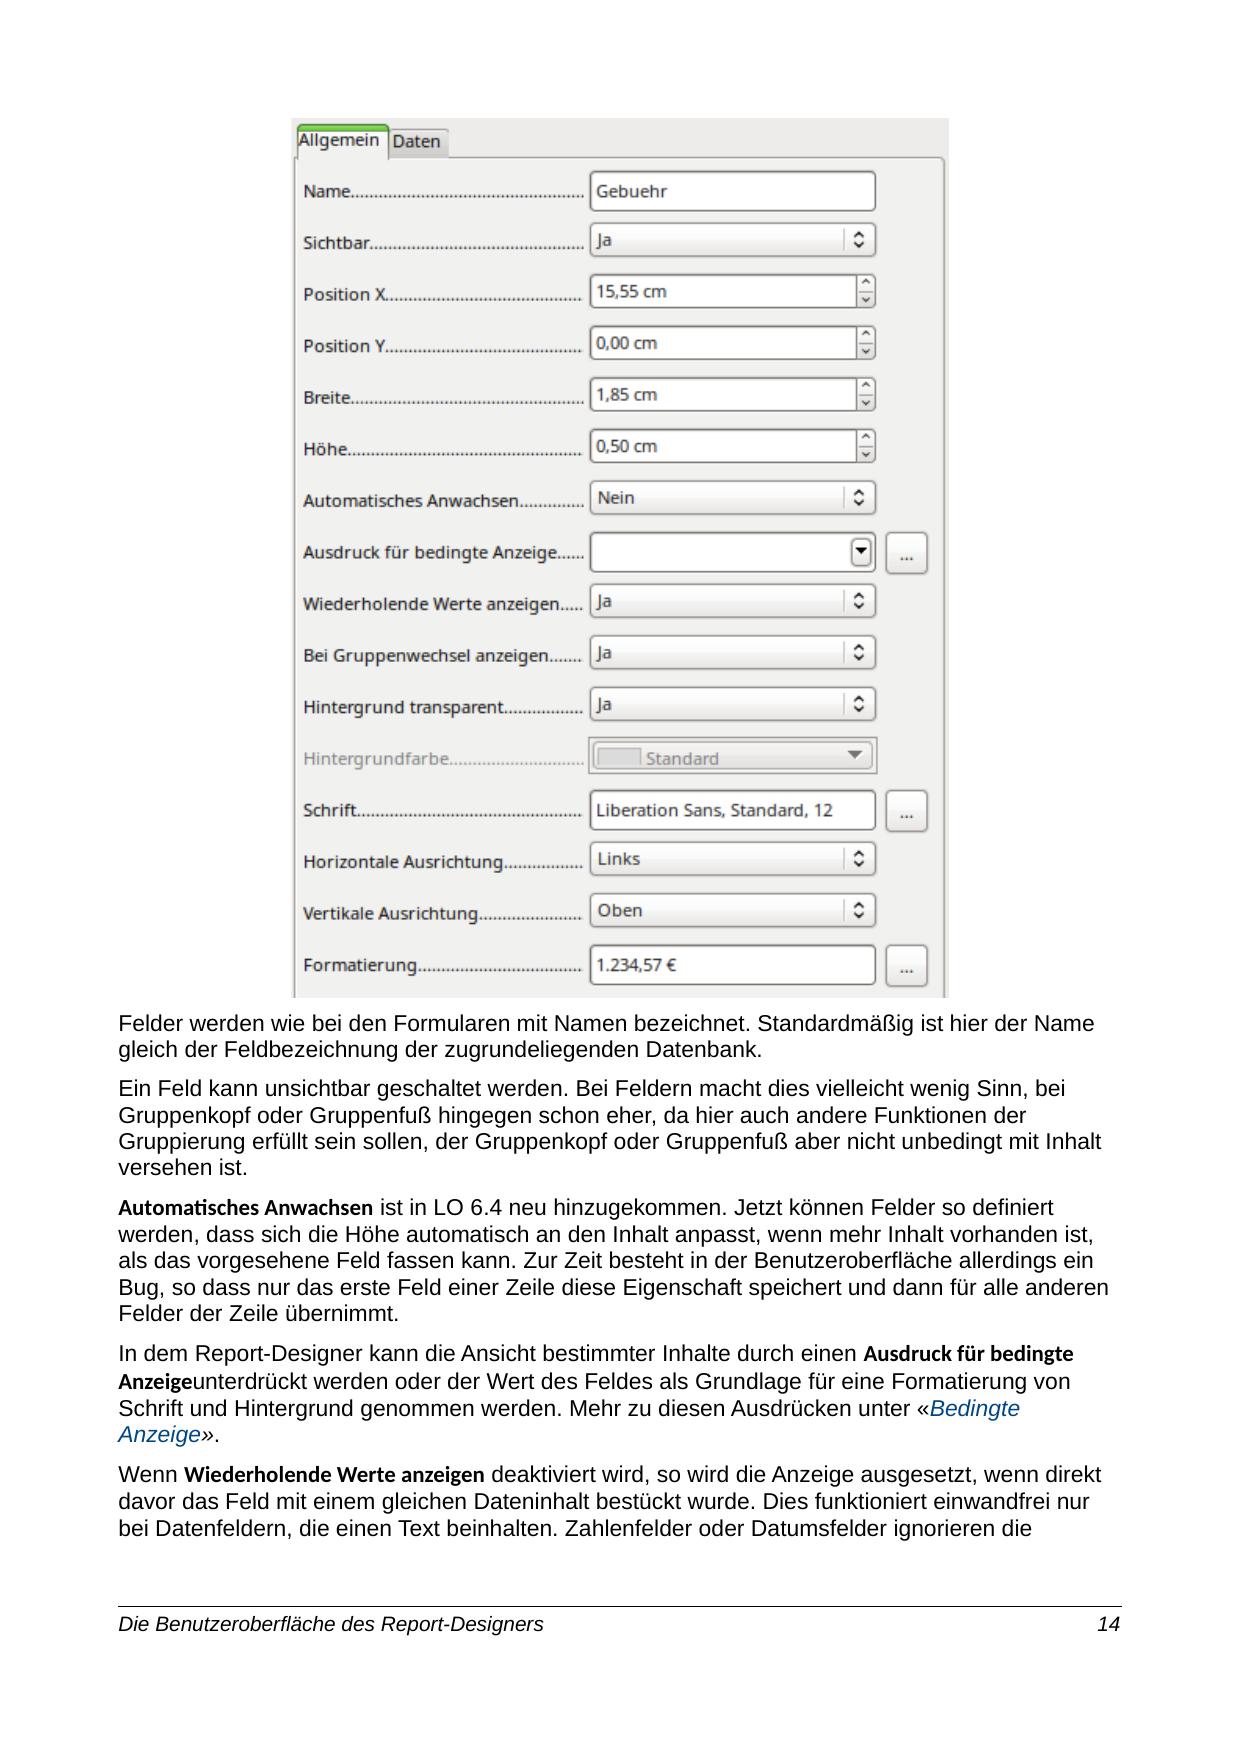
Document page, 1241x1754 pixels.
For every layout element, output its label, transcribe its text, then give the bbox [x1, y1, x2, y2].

text Felder werden wie bei den Formularen mit Namen bezeichnet. Standardmäßig ist hier der Name gleich der Feldbezeichnung der zugrundeliegenden Datenbank. [118, 1010, 1122, 1063]
text Automatisches Anwachsen ist in LO 6.4 neu hinzugekommen. Jetzt können Felder so definiert werden, dass sich die Höhe automatisch an den Inhalt anpasst, wenn mehr Inhalt vorhanden ist, als das vorgesehene Feld fassen kann. Zur Zeit besteht in der Benutzeroberfläche allerdings ein Bug, so dass nur das erste Feld einer Zeile diese Eigenschaft speichert und dann für alle anderen Felder der Zeile übernimmt. [118, 1193, 1122, 1327]
text Wenn Wiederholende Werte anzeigen deaktiviert wird, so wird die Anzeige ausgesetzt, wenn direkt davor das Feld mit einem gleichen Dateninhalt bestückt wurde. Dies funktioniert einwandfrei nur bei Datenfeldern, die einen Text beinhalten. Zahlenfelder oder Datumsfelder ignorieren die [118, 1460, 1122, 1541]
text Ein Feld kann unsichtbar geschaltet werden. Bei Feldern macht dies vielleicht wenig Sinn, bei Gruppenkopf oder Gruppenfuß hingegen schon eher, da hier auch andere Funktionen der Gruppierung erfüllt sein sollen, der Gruppenkopf oder Gruppenfuß aber nicht unbedingt mit Inhalt versehen ist. [118, 1075, 1122, 1181]
text In dem Report-Designer kann die Ansicht bestimmter Inhalte durch einen Ausdruck für bedingte Anzeigeunterdrückt werden oder der Wert des Feldes als Grundlage für eine Formatierung von Schrift und Hintergrund genommen werden. Mehr zu diesen Ausdrücken unter «Bedingte Anzeige». [118, 1339, 1122, 1448]
